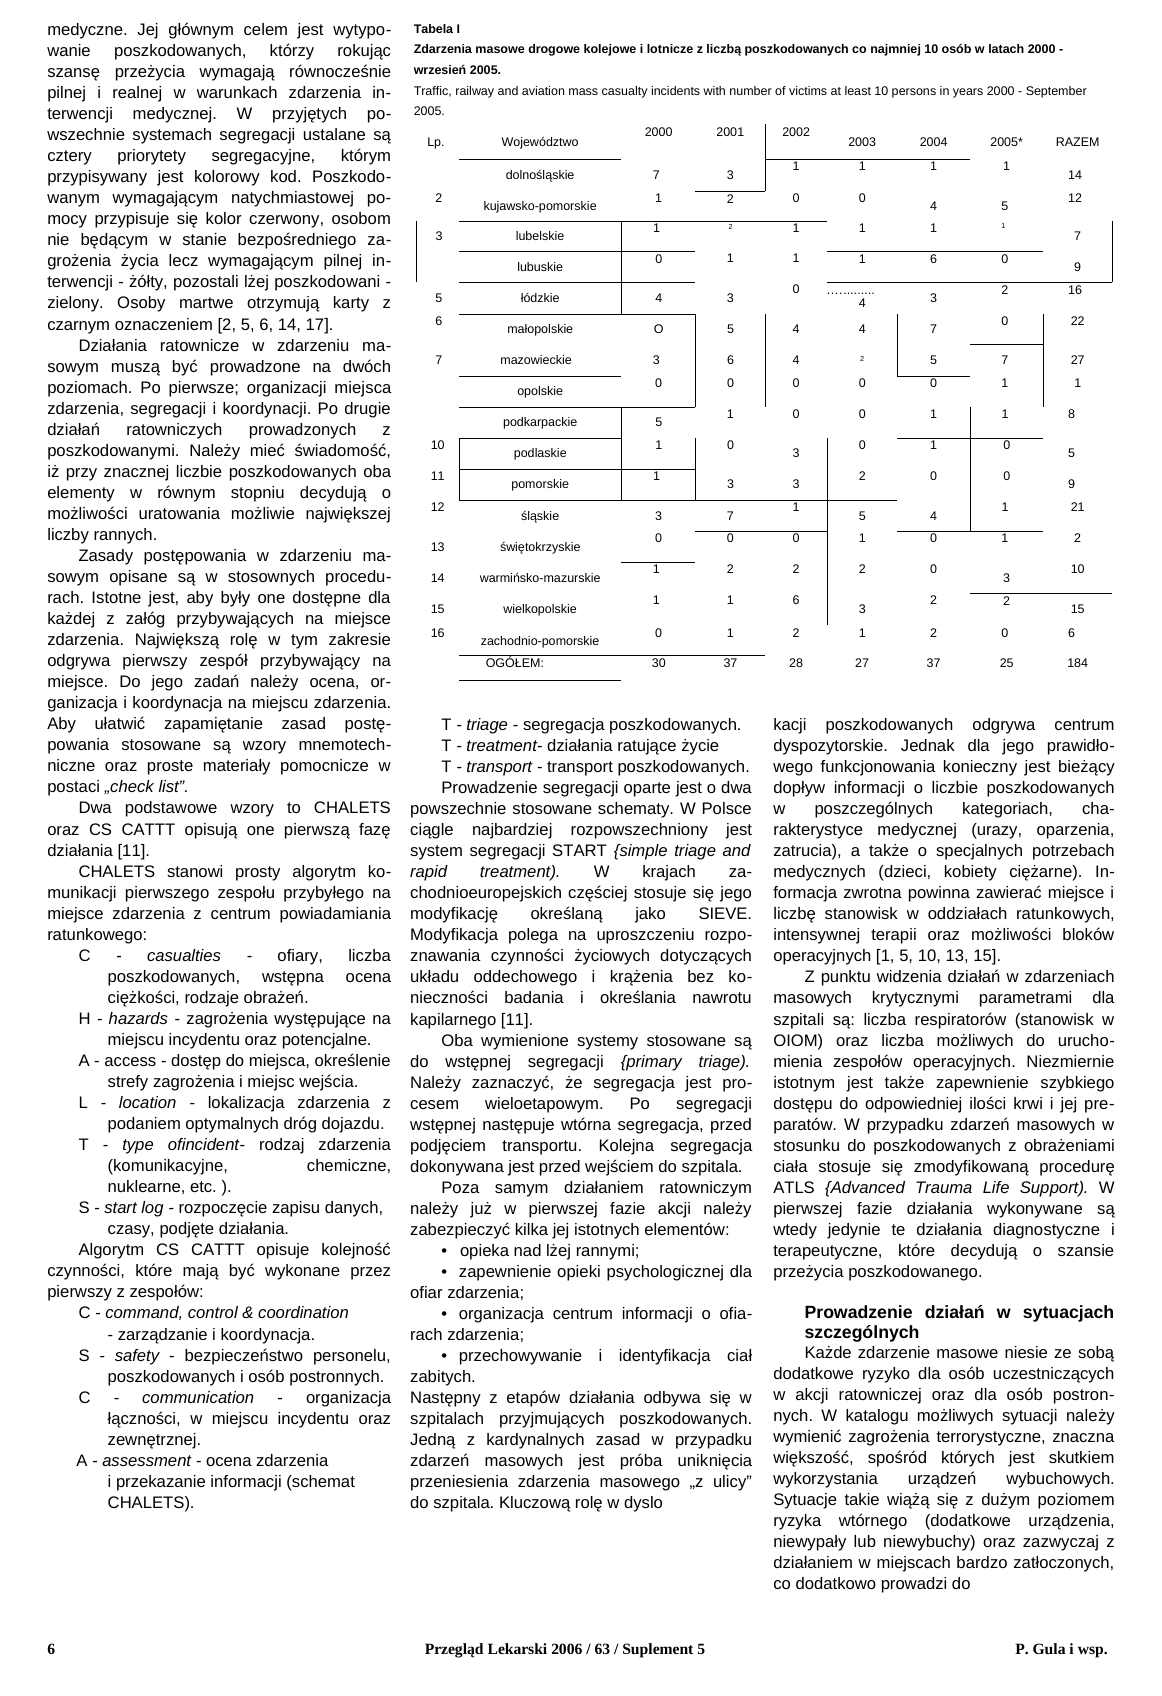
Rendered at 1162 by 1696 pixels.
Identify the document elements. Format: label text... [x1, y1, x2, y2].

table_cell 0 [621, 625, 695, 655]
table_cell 25 [970, 655, 1043, 680]
table_cell 37 [897, 655, 970, 680]
table_cell 1 [765, 222, 827, 251]
table_cell 0 [696, 376, 765, 407]
table_cell [416, 159, 458, 191]
table_cell dolnośląskie [459, 160, 621, 191]
table_cell 3 [695, 159, 765, 191]
table_cell 15 [416, 593, 458, 625]
table_cell 37 [695, 656, 765, 680]
table_cell 2 [416, 191, 458, 221]
table_cell 0 [897, 562, 970, 593]
table_header 2002 [766, 124, 827, 159]
table_cell 4 [827, 283, 897, 314]
table_cell 0 [765, 191, 827, 221]
table_cell lubelskie [459, 222, 621, 251]
list zapewnienie opieki psychologicznej dla ofiar zdarzenia; [410, 1262, 752, 1302]
table_cell 7 [695, 501, 765, 531]
table_cell 2 [1043, 531, 1112, 562]
table_cell 0 [766, 376, 827, 407]
table_cell 1 [827, 160, 897, 191]
table_cell 2 [695, 222, 765, 251]
table_cell pomorskie [460, 470, 621, 500]
text T - type ofincident- rodzaj zdarzenia (komunikacyjne, chemiczne, nuklearne, etc. ). [78, 1135, 391, 1196]
table_cell 0 [827, 376, 897, 407]
table_cell 0 [827, 191, 897, 221]
table_cell 14 [416, 562, 458, 593]
table_cell 3 [621, 344, 695, 376]
text Prowadzenie segregacji oparte jest o dwa powszechnie stosowane schematy. W Polsce ciągle najbardziej rozpowszechnio­ny jest system segregacji START {simple triage and rapid treatment). W krajach za­chodnioeuropejskich częściej stosuje się jego modyfikację określaną jako SIEVE. Modyfikacja polega na uproszczeniu rozpo­znawania czynności życiowych dotyczących układu oddechowego i krążenia bez ko­nieczności badania i określania nawrotu kapilarnego [11]. [410, 778, 752, 1028]
text A - assessment - ocena zdarzenia [47, 1451, 391, 1470]
table_cell 4 [622, 283, 695, 314]
table_cell 1 [765, 251, 827, 282]
table_cell 1 [695, 593, 765, 625]
table_header 2005* [970, 124, 1043, 159]
table_cell 3 [695, 282, 765, 314]
table_cell 3 [621, 501, 695, 531]
table_cell 3 [897, 283, 970, 314]
table_cell 1 [970, 221, 1043, 251]
table_cell podlaskie [460, 439, 621, 469]
table_cell 1 [970, 376, 1043, 407]
table_header 2003 [827, 124, 897, 159]
table_cell 4 [766, 314, 827, 344]
table_cell 2 [970, 283, 1043, 314]
table_cell 27 [827, 655, 897, 680]
text Oba wymienione systemy stosowane są do wstępnej segregacji {primary triage). Należy zaznaczyć, że segregacja jest pro­cesem wieloetapowym. Po segregacji wstępnej następuje wtórna segregacja, przed podjęciem transportu. Kolejna segre­gacja dokonywana jest przed wejściem do szpitala. [410, 1030, 752, 1176]
table_cell 7 [621, 159, 695, 191]
table_cell 0 [765, 532, 827, 562]
table_cell 21 [1043, 500, 1112, 531]
text S - safety - bezpieczeństwo personelu, poszkodowanych i osób postronnych. [78, 1345, 391, 1386]
table_cell 5 [1043, 438, 1112, 469]
table_cell 1 [622, 222, 695, 251]
table_cell 1 [897, 407, 970, 438]
text Każde zdarzenie masowe niesie ze sobą dodatkowe ryzyko dla osób uczestniczących w akcji ratowniczej oraz dla osób postron­nych. W katalogu możliwych sytuacji nale­ży wymienić zagrożenia terrorystyczne, znaczna większość, spośród których jest skutkiem wykorzystania urządzeń wybucho­wych. Sytuacje takie wiążą się z dużym po­ziomem ryzyka wtórnego (dodatkowe urzą­dzenia, niewypały lub niewybuchy) oraz za­zwyczaj z działaniem w miejscach bardzo zatłoczonych, co dodatkowo prowadzi do [773, 1342, 1114, 1593]
table_cell [416, 655, 458, 680]
table_cell 0 [897, 469, 970, 500]
table_cell 1 [766, 160, 827, 191]
table_cell 5 [416, 282, 458, 314]
table_cell 1 [827, 221, 897, 251]
table_cell 6 [897, 252, 970, 282]
text medyczne. Jej głównym celem jest wytypo­wanie poszkodowanych, którzy rokując szansę przeżycia wymagają równocześnie pilnej i realnej w warunkach zdarzenia in­terwencji medycznej. W przyjętych po­wszechnie systemach segregacji ustalane są cztery priorytety segregacyjne, którym przypisywany jest kolorowy kod. Poszkodo­wanym wymagającym natychmiastowej po­mocy przypisuje się kolor czerwony, osobom nie będącym w stanie bezpośredniego za­grożenia życia lecz wymagającym pilnej in­terwencji - żółty, pozostali lżej poszkodo­wani - zielony. Osoby martwe otrzymują karty z czarnym oznaczeniem [2, 5, 6, 14, 17]. [47, 20, 391, 333]
table_cell świętokrzyskie [459, 531, 621, 562]
text T - transport - transport poszkodowanych. [441, 757, 752, 776]
table_cell mazowieckie [459, 344, 621, 376]
text L - location - lokalizacja zdarzenia z podaniem optymalnych dróg dojazdu. [78, 1093, 391, 1133]
table_header Lp. [416, 124, 458, 159]
text T - triage - segregacja poszkodowanych. [441, 715, 752, 734]
text Algorytm CS CATTT opisuje kolejność czynności, które mają być wykonane przez pierwszy z zespołów: [47, 1240, 391, 1301]
table_cell 5 [622, 408, 695, 438]
text S - start log - rozpoczęcie zapisu danych, czasy, podjęte działania. [78, 1198, 391, 1238]
table_cell 2 [970, 594, 1043, 625]
text 6 [47, 1640, 61, 1658]
table_header 2000 [621, 124, 695, 159]
text Z punktu widzenia działań w zdarzeniach masowych krytycznymi parametrami dla szpitali są: liczba respiratorów (stanowisk w OIOM) oraz liczba możliwych do urucho­mienia zespołów operacyjnych. Niezmiernie istotnym jest także zapewnienie szybkiego dostępu do odpowiedniej ilości krwi i jej pre­paratów. W przypadku zdarzeń masowych w stosunku do poszkodowanych z obraże­niami ciała stosuje się zmodyfikowaną pro­cedurę ATLS {Advanced Trauma Life Sup­port). W pierwszej fazie działania wykony­wane są wtedy jedynie te działania diagno­styczne i terapeutyczne, które decydują o szansie przeżycia poszkodowanego. [773, 967, 1114, 1281]
table_cell małopolskie [459, 315, 621, 344]
text Przegląd Lekarski 2006 / 63 / Suplement 5 [424, 1640, 735, 1658]
table_cell 1 [695, 407, 765, 438]
table_cell wielkopolskie [459, 593, 621, 625]
table_cell 1 [621, 563, 695, 593]
table_cell 0 [970, 625, 1043, 655]
table_cell 2 [765, 625, 827, 655]
text Traffic, railway and aviation mass casualty incidents with number of victims at least 10 persons in years 2000 - September 2005. [413, 83, 1117, 118]
table_cell 1 [828, 531, 897, 562]
table_cell 3 [696, 469, 765, 500]
table_cell 6 [696, 344, 765, 376]
text Następny z etapów działania odbywa się w szpitalach przyjmujących poszkodowa­nych. Jedną z kardynalnych zasad w przy­padku zdarzeń masowych jest próba unik­nięcia przeniesienia zdarzenia masowego „z ulicy” do szpitala. Kluczową rolę w dyslo­ [410, 1388, 752, 1512]
list opieka nad lżej rannymi; [410, 1241, 752, 1260]
text C - casualties - ofiary, liczba poszkodowanych, wstępna ocena ciężkości, rodzaje obrażeń. [78, 946, 391, 1007]
table_header 2001 [695, 124, 765, 159]
table_cell zachodnio-pomorskie [459, 625, 621, 655]
table_cell 2 [695, 562, 765, 593]
table_cell O [621, 315, 695, 344]
table_cell 7 [898, 314, 970, 344]
table_cell 5 [828, 501, 897, 531]
table_cell 0 [971, 439, 1043, 469]
text kacji poszkodowanych odgrywa centrum dyspozytorskie. Jednak dla jego prawidło­wego funkcjonowania konieczny jest bieżą­cy dopływ informacji o liczbie poszkodowa­nych w poszczególnych kategoriach, cha­rakterystyce medycznej (urazy, oparzenia, zatrucia), a także o specjalnych potrzebach medycznych (dzieci, kobiety ciężarne). In­formacja zwrotna powinna zawierać miejsce i liczbę stanowisk w oddziałach ratunko­wych, intensywnej terapii oraz możliwości bloków operacyjnych [1, 5, 10, 13, 15]. [773, 715, 1114, 965]
text Poza samym działaniem ratowniczym należy już w pierwszej fazie akcji należy zabezpieczyć kilka jej istotnych elementów: [410, 1178, 752, 1239]
table_cell 2 [828, 562, 897, 593]
table_cell 1 [897, 439, 970, 469]
table_cell 9 [1043, 251, 1112, 282]
table_cell łódzkie [459, 283, 621, 314]
table_cell 5 [970, 191, 1043, 221]
table_cell 0 [828, 438, 897, 469]
text Zdarzenia masowe drogowe kolejowe i lotnicze z liczbą poszkodowanych co najmniej 10 osób w latach 2000 - wrzesień 2005. [413, 42, 1117, 77]
table_cell 0 [696, 438, 765, 469]
text A - access - dostęp do miejsca, określenie strefy zagrożenia i miejsc wejścia. [78, 1051, 391, 1091]
text Tabela I [413, 22, 1117, 36]
table_cell 1 [621, 191, 695, 221]
table_cell 1 [827, 625, 897, 655]
text T - treatment- działania ratujące życie [441, 736, 752, 755]
table_cell 0 [695, 532, 765, 562]
table_cell 1 [897, 160, 970, 191]
table_cell 1 [970, 159, 1043, 191]
table_cell [416, 376, 458, 407]
table_cell 0 [827, 407, 897, 438]
table_cell 28 [765, 655, 827, 680]
table_cell 0 [897, 377, 970, 407]
table_cell 7 [416, 344, 458, 376]
text P. Gula i wsp. [1009, 1640, 1111, 1658]
table_cell 3 [765, 469, 827, 500]
table_cell 5 [898, 344, 970, 376]
table_cell 6 [765, 593, 827, 625]
table_cell 16 [1043, 283, 1112, 314]
table_cell 4 [897, 500, 970, 531]
table_cell 0 [765, 282, 827, 314]
table_cell 2 [828, 469, 897, 500]
table_cell 1 [695, 625, 765, 655]
table_cell 2 [695, 192, 765, 221]
list organizacja centrum informacji o ofia­rach zdarzenia; [410, 1304, 752, 1344]
table_cell [417, 251, 458, 282]
table_header Województwo [459, 124, 621, 159]
table_cell 1 [621, 593, 695, 625]
table_cell 10 [416, 438, 458, 469]
table_cell warmińsko-mazurskie [459, 562, 621, 593]
table_cell 6 [1043, 625, 1112, 655]
table_cell 2 [897, 593, 970, 625]
text C - communication - organizacja łączności, w miejscu incydentu oraz zewnętrznej. [78, 1387, 391, 1449]
table_cell 2 [827, 344, 897, 376]
table_cell 9 [1043, 469, 1112, 500]
table_cell kujawsko-pomorskie [459, 191, 621, 221]
table_cell 1 [971, 500, 1043, 531]
table_cell 12 [1043, 191, 1112, 221]
list przechowywanie i identyfikacja ciał zabitych. [410, 1346, 752, 1386]
table_cell podkarpackie [459, 408, 621, 438]
table_cell 0 [621, 531, 695, 562]
text H - hazards - zagrożenia występujące na miejscu incydentu oraz potencjalne. [78, 1009, 391, 1049]
table_cell 0 [897, 532, 970, 562]
text CHALETS stanowi prosty algorytm ko­munikacji pierwszego zespołu przybyłego na miejsce zdarzenia z centrum powiadamia­nia ratunkowego: [47, 861, 391, 944]
text C - command, control & coordination [47, 1303, 391, 1322]
table_cell 10 [1043, 562, 1112, 593]
table_cell 3 [765, 438, 827, 469]
table_cell OGÓŁEM: [459, 656, 621, 680]
table_cell 7 [1043, 221, 1112, 251]
table_cell 1 [827, 252, 897, 282]
text - zarządzanie i koordynacja. [47, 1324, 391, 1343]
table_cell 0 [622, 252, 695, 282]
table_cell lubuskie [459, 252, 621, 282]
table_cell 3 [417, 221, 458, 251]
table_cell 0 [970, 314, 1043, 344]
table_cell 1 [622, 470, 695, 500]
table_cell 22 [1044, 314, 1112, 344]
table_cell 1 [695, 251, 765, 282]
table_cell 5 [696, 314, 765, 344]
table_cell 15 [1043, 594, 1112, 625]
table_cell 16 [416, 625, 458, 655]
table_cell 0 [621, 376, 695, 407]
table_cell 27 [1044, 344, 1112, 376]
table_cell 7 [970, 345, 1043, 376]
table_cell 0 [971, 469, 1043, 500]
table_cell 1 [897, 221, 970, 251]
table_cell 4 [827, 314, 897, 344]
table_cell 12 [416, 500, 458, 531]
table_cell 4 [897, 191, 970, 221]
table_cell 2 [765, 562, 827, 593]
text Dwa podstawowe wzory to CHALETS oraz CS CATTT opisują one pierwszą fazę działania [11]. [47, 798, 391, 859]
table_cell śląskie [459, 501, 621, 531]
table_cell 1 [1044, 376, 1112, 407]
table_cell [416, 407, 458, 438]
table_header 2004 [897, 124, 970, 159]
table_cell 2 [897, 625, 970, 655]
table_header RAZEM [1043, 124, 1112, 159]
table_cell 1 [622, 438, 695, 469]
table_cell 11 [416, 469, 458, 500]
subtitle Prowadzenie działań w sytuacjach szczególnych [804, 1302, 1114, 1342]
table_cell 0 [970, 252, 1043, 282]
table_cell 1 [970, 532, 1043, 562]
table_cell 1 [971, 407, 1043, 438]
table_cell 1 [765, 501, 827, 531]
table_cell 3 [970, 562, 1043, 593]
table_cell 14 [1043, 159, 1112, 191]
table_cell 13 [416, 531, 458, 562]
table_cell 30 [621, 656, 695, 680]
table_cell opolskie [459, 377, 621, 407]
table_cell 6 [416, 314, 458, 344]
table_cell 0 [765, 407, 827, 438]
text i przekazanie informacji (schemat CHALETS). [107, 1472, 391, 1512]
table_cell 8 [1043, 407, 1112, 438]
text Zasady postępowania w zdarzeniu ma­sowym opisane są w stosownych procedu­rach. Istotne jest, aby były one dostępne dla każdej z załóg przybywających na miejsce zdarzenia. Największą rolę w tym zakresie odgrywa pierwszy zespół przybywający na miejsce. Do jego zadań należy ocena, or­ganizacja i koordynacja na miejscu zdarze­nia. Aby ułatwić zapamiętanie zasad postę­powania stosowane są wzory mnemotech­niczne oraz proste materiały pomocnicze w postaci „check list”. [47, 546, 391, 796]
table_cell 3 [828, 593, 897, 625]
text Działania ratownicze w zdarzeniu ma­sowym muszą być prowadzone na dwóch poziomach. Po pierwsze; organizacji miej­sca zdarzenia, segregacji i koordynacji. Po drugie działań ratowniczych prowadzonych z poszkodowanymi. Należy mieć świado­mość, iż przy znacznej liczbie poszkodowa­nych oba elementy w równym stopniu de­cydują o możliwości uratowania możliwie największej liczby rannych. [47, 335, 391, 544]
table_cell 184 [1043, 655, 1112, 680]
table_cell 4 [766, 344, 827, 376]
